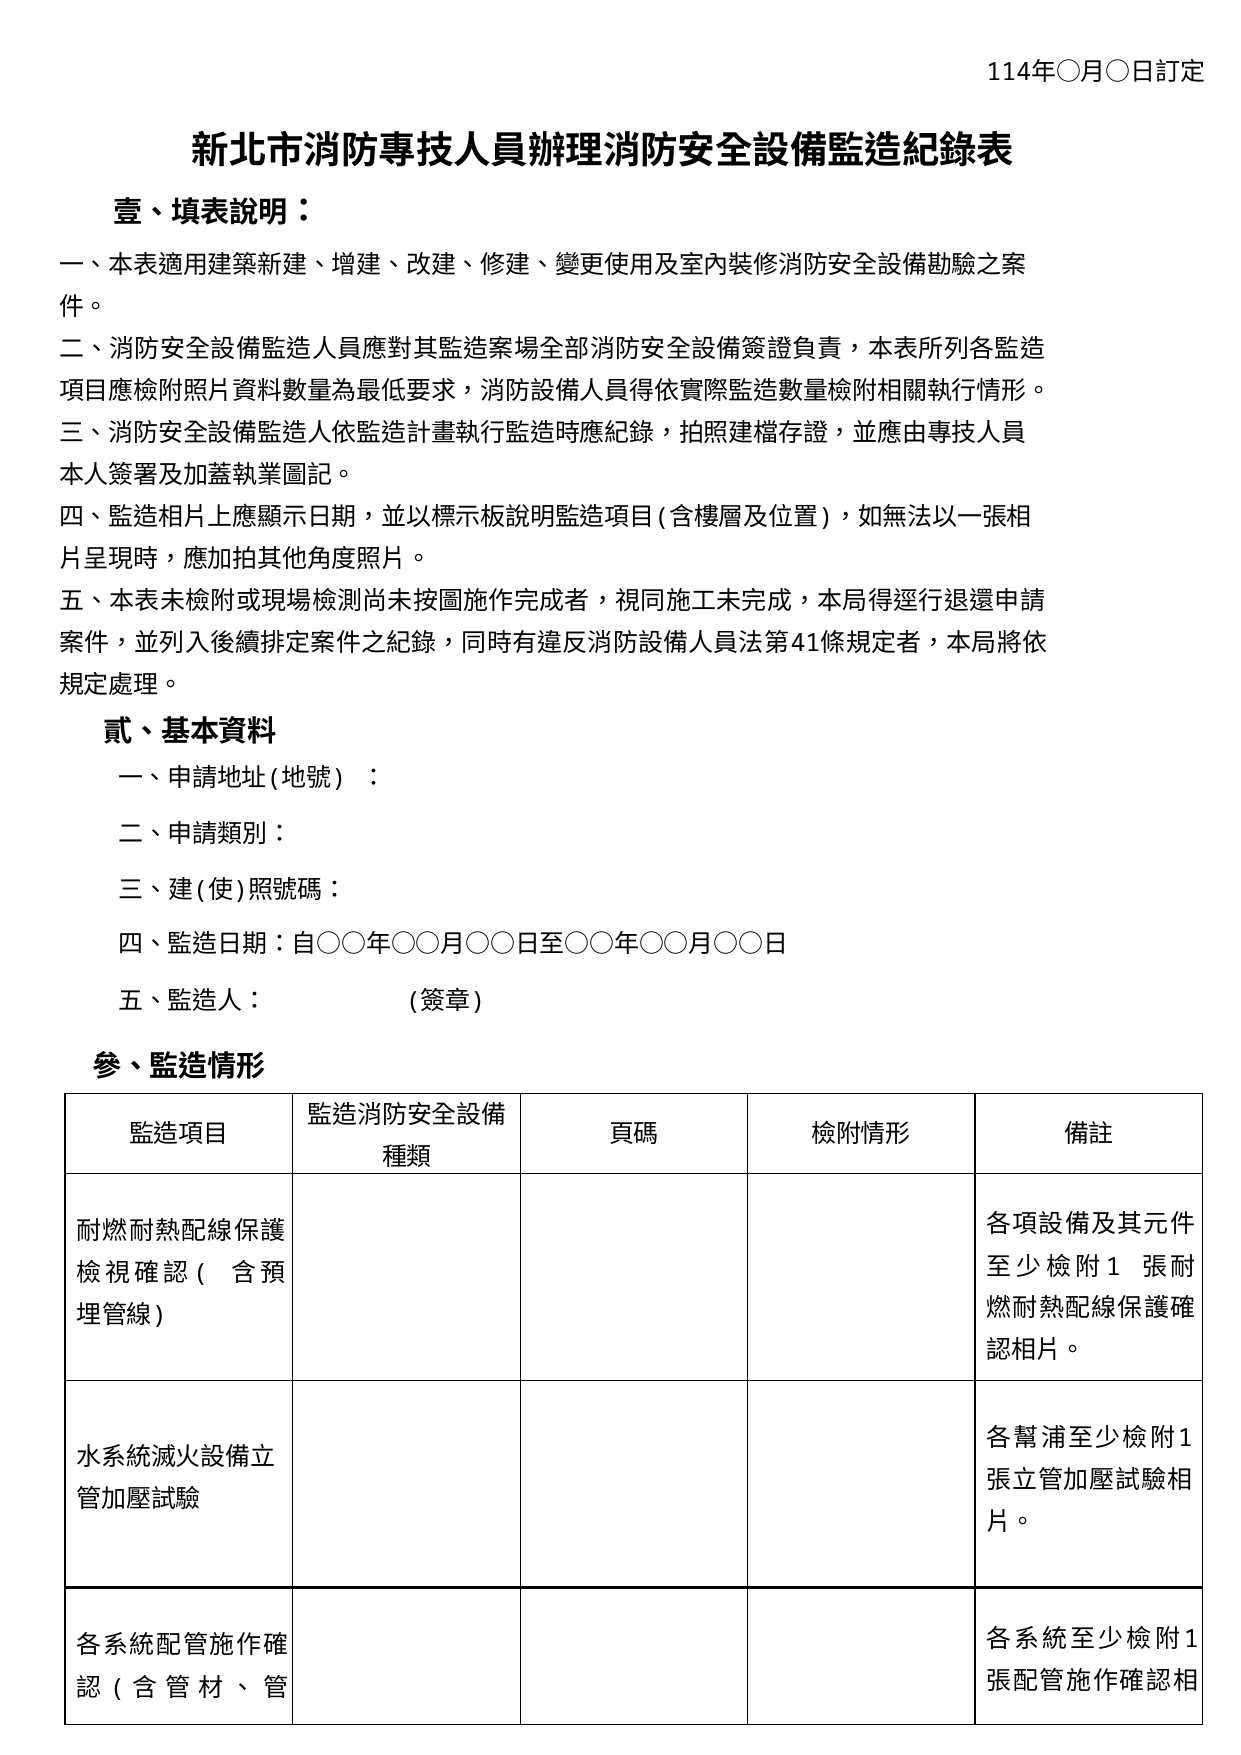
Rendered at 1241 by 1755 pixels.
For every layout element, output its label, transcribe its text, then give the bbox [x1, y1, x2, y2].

text 三、消防安全設備監造人依監造計畫執行監造時應紀錄，拍照建檔存證，並應由專技人員本人簽署及加蓋執業圖記。 [59, 412, 1047, 490]
text 新北市消防專技人員辦理消防安全設備監造紀錄表 [59, 119, 1147, 174]
text 參、監造情形 [92, 1036, 1211, 1086]
table_header 監造項目 [66, 1094, 292, 1173]
text 四、監造日期：自○○年○○月○○日至○○年○○月○○日五、監造人： (簽章) [118, 924, 794, 1016]
table_header 頁碼 [521, 1094, 747, 1173]
table_cell 耐燃耐熱配線保護檢視確認( 含預埋管線) [66, 1174, 292, 1380]
table_cell 各項設備及其元件至少檢附1 張耐燃耐熱配線保護確認相片。 [976, 1174, 1202, 1380]
text 貳、基本資料 [103, 706, 1211, 750]
table_cell [748, 1174, 974, 1380]
text 114年○月○日訂定 [59, 51, 1205, 87]
table_header [521, 1589, 747, 1724]
table_cell 各幫浦至少檢附1張立管加壓試驗相片。 [976, 1381, 1202, 1586]
table_header [293, 1589, 520, 1724]
text 五、本表未檢附或現場檢測尚未按圖施作完成者，視同施工未完成，本局得逕行退還申請案件，並列入後續排定案件之紀錄，同時有違反消防設備人員法第41條規定者，本局將依規定處理。 [59, 580, 1047, 701]
table_header [748, 1589, 974, 1724]
table_header 各系統配管施作確認(含管材、管 [66, 1589, 292, 1724]
text 一、本表適用建築新建、增建、改建、修建、變更使用及室內裝修消防安全設備勘驗之案件。 [59, 244, 1047, 322]
text 一、申請地址(地號) ：二、申請類別： [118, 757, 382, 850]
table_header 檢附情形 [748, 1094, 974, 1173]
text 二、消防安全設備監造人員應對其監造案場全部消防安全設備簽證負責，本表所列各監造項目應檢附照片資料數量為最低要求，消防設備人員得依實際監造數量檢附相關執行情形。 [59, 328, 1047, 406]
table_cell [748, 1381, 974, 1586]
table_header 備註 [976, 1094, 1202, 1173]
table_cell [521, 1381, 747, 1586]
table_header 監造消防安全設備 種類 [293, 1094, 520, 1173]
text 壹、填表說明： [113, 184, 1211, 232]
text 三、建(使)照號碼： [118, 870, 1211, 906]
table_header 各系統至少檢附1張配管施作確認相 [976, 1589, 1202, 1724]
table_cell [293, 1174, 520, 1380]
table_cell [293, 1381, 520, 1586]
table_cell 水系統滅火設備立管加壓試驗 [66, 1381, 292, 1586]
table_cell [521, 1174, 747, 1380]
text 四、監造相片上應顯示日期，並以標示板說明監造項目(含樓層及位置)，如無法以一張相片呈現時，應加拍其他角度照片。 [59, 496, 1047, 574]
